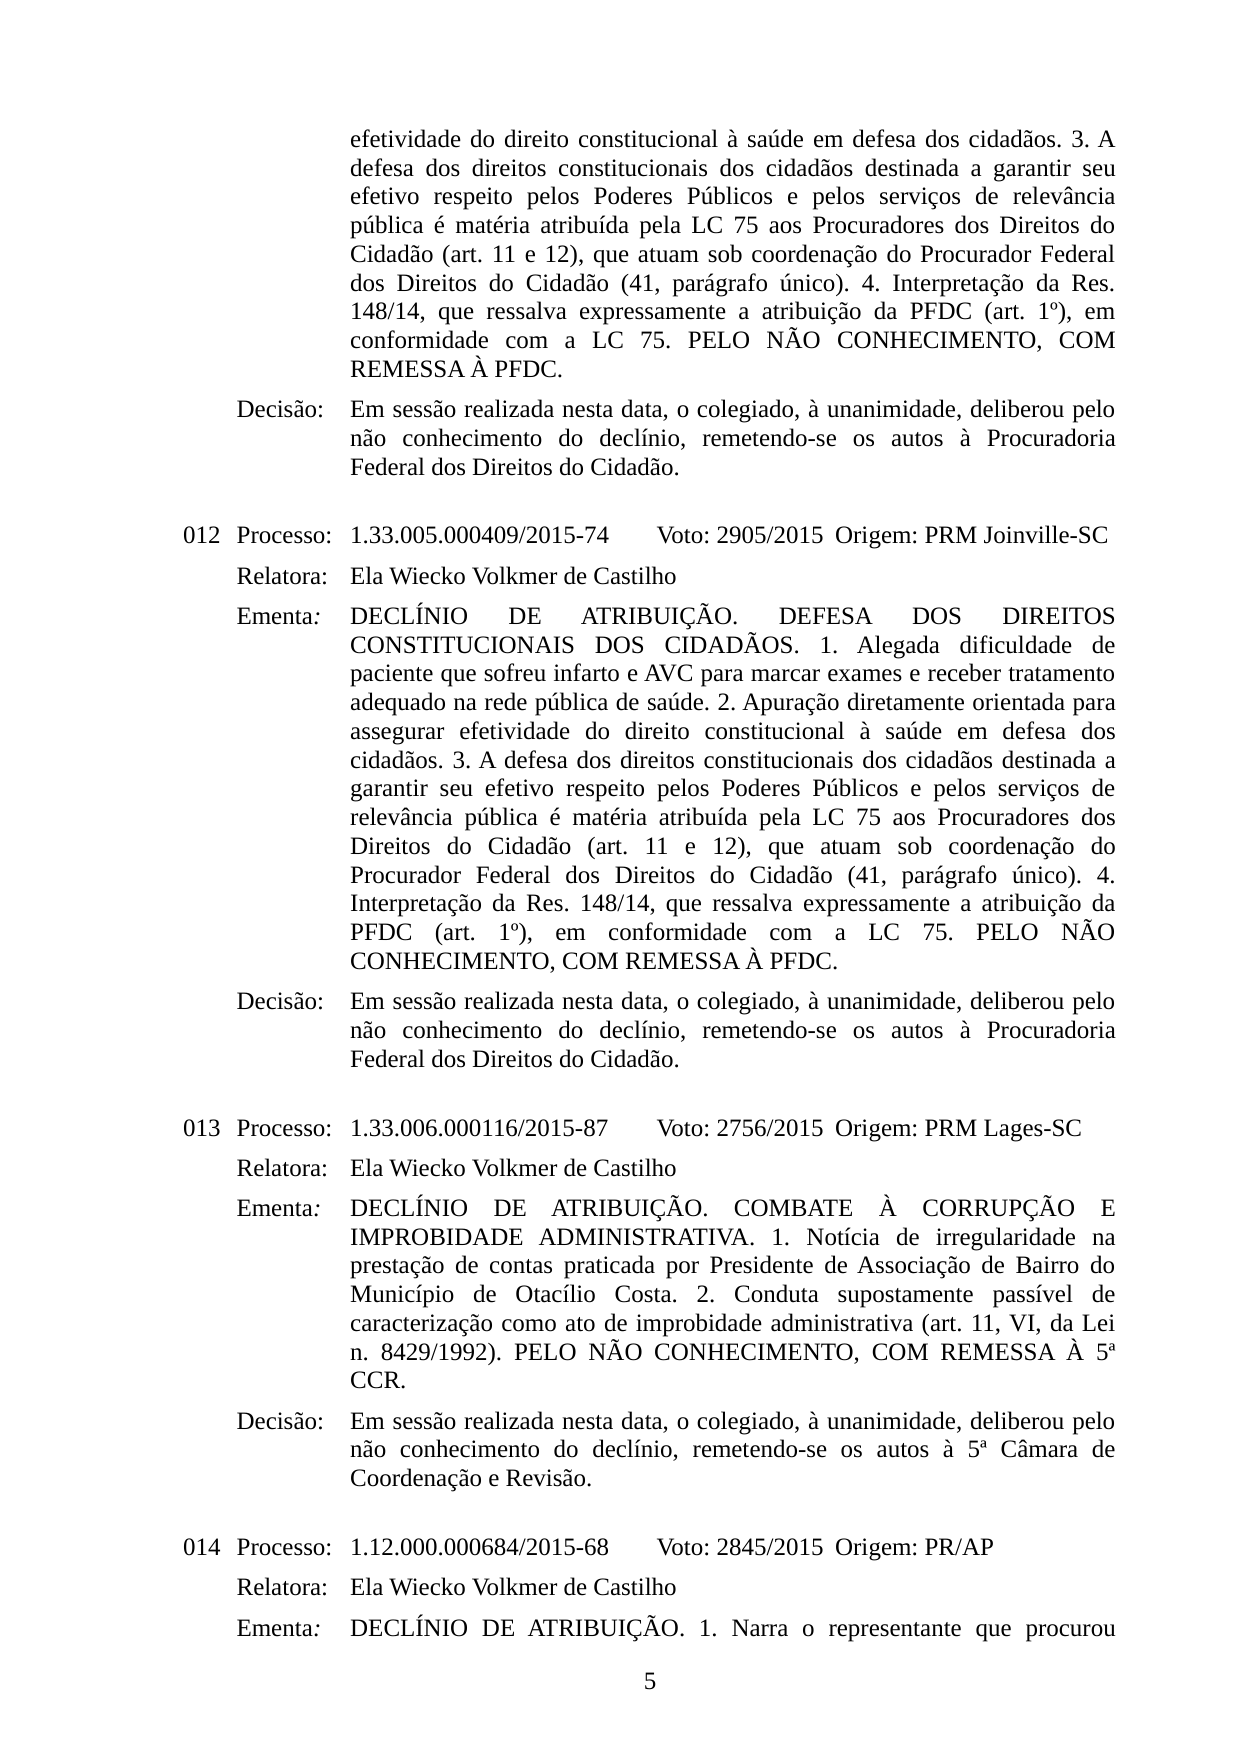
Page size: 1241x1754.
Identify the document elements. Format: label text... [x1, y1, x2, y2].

table_cell [177, 555, 231, 595]
table_cell Decisão: [231, 980, 344, 1078]
table_header Processo: [231, 1107, 344, 1147]
table_cell [177, 1147, 231, 1187]
table_cell Ementa: [231, 1187, 344, 1400]
table_cell Em sessão realizada nesta data, o colegiado, à unanimidade, deliberou pelo não conhecimento do declínio, remetendo-se os autos à Procuradoria Federal dos Direitos do Cidadão. [344, 980, 1122, 1078]
table_cell [177, 388, 231, 486]
table_header 014 [177, 1526, 231, 1567]
table_cell efetividade do direito constitucional à saúde em defesa dos cidadãos. 3. A defesa dos direitos constitucionais dos cidadãos destinada a garantir seu efetivo respeito pelos Poderes Públicos e pelos serviços de relevância pública é matéria atribuída pela LC 75 aos Procuradores dos Direitos do Cidadão (art. 11 e 12), que atuam sob coordenação do Procurador Federal dos Direitos do Cidadão (41, parágrafo único). 4. Interpretação da Res. 148/14, que ressalva expressamente a atribuição da PFDC (art. 1º), em conformidade com a LC 75. PELO NÃO CONHECIMENTO, COM REMESSA À PFDC. [344, 118, 1122, 388]
table_header 012 [177, 515, 231, 555]
table_cell Em sessão realizada nesta data, o colegiado, à unanimidade, deliberou pelo não conhecimento do declínio, remetendo-se os autos à Procuradoria Federal dos Direitos do Cidadão. [344, 388, 1122, 486]
table_cell [177, 980, 231, 1078]
table_header 013 [177, 1107, 231, 1147]
table_header Origem: PRM Joinville-SC [829, 515, 1122, 555]
table_cell Ementa: [231, 595, 344, 980]
table_cell DECLÍNIO DE ATRIBUIÇÃO. COMBATE À CORRUPÇÃO E IMPROBIDADE ADMINISTRATIVA. 1. Notícia de irregularidade na prestação de contas praticada por Presidente de Associação de Bairro do Município de Otacílio Costa. 2. Conduta supostamente passível de caracterização como ato de improbidade administrativa (art. 11, VI, da Lei n. 8429/1992). PELO NÃO CONHECIMENTO, COM REMESSA À 5ª CCR. [344, 1187, 1122, 1400]
table_cell Ela Wiecko Volkmer de Castilho [344, 555, 1122, 595]
table_cell [177, 1187, 231, 1400]
table_header 1.33.005.000409/2015-74 [344, 515, 651, 555]
table_header Origem: PRM Lages-SC [829, 1107, 1122, 1147]
table_cell Decisão: [231, 388, 344, 486]
table_cell Em sessão realizada nesta data, o colegiado, à unanimidade, deliberou pelo não conhecimento do declínio, remetendo-se os autos à 5ª Câmara de Coordenação e Revisão. [344, 1400, 1122, 1498]
table_header Processo: [231, 515, 344, 555]
table_header Voto: 2845/2015 [651, 1526, 829, 1567]
table_cell Relatora: [231, 1147, 344, 1187]
table_cell [231, 118, 344, 388]
table_cell Ela Wiecko Volkmer de Castilho [344, 1567, 1122, 1607]
table_header 1.33.006.000116/2015-87 [344, 1107, 651, 1147]
table_cell Relatora: [231, 1567, 344, 1607]
table_cell [177, 1607, 231, 1647]
table_header 1.12.000.000684/2015-68 [344, 1526, 651, 1567]
table_header Processo: [231, 1526, 344, 1567]
table_cell [177, 118, 231, 388]
table_cell [177, 1400, 231, 1498]
table_header Voto: 2756/2015 [651, 1107, 829, 1147]
table_cell Ela Wiecko Volkmer de Castilho [344, 1147, 1122, 1187]
table_cell [177, 595, 231, 980]
table_cell Ementa: [231, 1607, 344, 1647]
table_cell DECLÍNIO DE ATRIBUIÇÃO. DEFESA DOS DIREITOS CONSTITUCIONAIS DOS CIDADÃOS. 1. Alegada dificuldade de paciente que sofreu infarto e AVC para marcar exames e receber tratamento adequado na rede pública de saúde. 2. Apuração diretamente orientada para assegurar efetividade do direito constitucional à saúde em defesa dos cidadãos. 3. A defesa dos direitos constitucionais dos cidadãos destinada a garantir seu efetivo respeito pelos Poderes Públicos e pelos serviços de relevância pública é matéria atribuída pela LC 75 aos Procuradores dos Direitos do Cidadão (art. 11 e 12), que atuam sob coordenação do Procurador Federal dos Direitos do Cidadão (41, parágrafo único). 4. Interpretação da Res. 148/14, que ressalva expressamente a atribuição da PFDC (art. 1º), em conformidade com a LC 75. PELO NÃO CONHECIMENTO, COM REMESSA À PFDC. [344, 595, 1122, 980]
table_cell DECLÍNIO DE ATRIBUIÇÃO. 1. Narra o representante que procurou [344, 1607, 1122, 1647]
table_cell Decisão: [231, 1400, 344, 1498]
table_header Voto: 2905/2015 [651, 515, 829, 555]
table_header Origem: PR/AP [829, 1526, 1122, 1567]
table_cell [177, 1567, 231, 1607]
table_cell Relatora: [231, 555, 344, 595]
